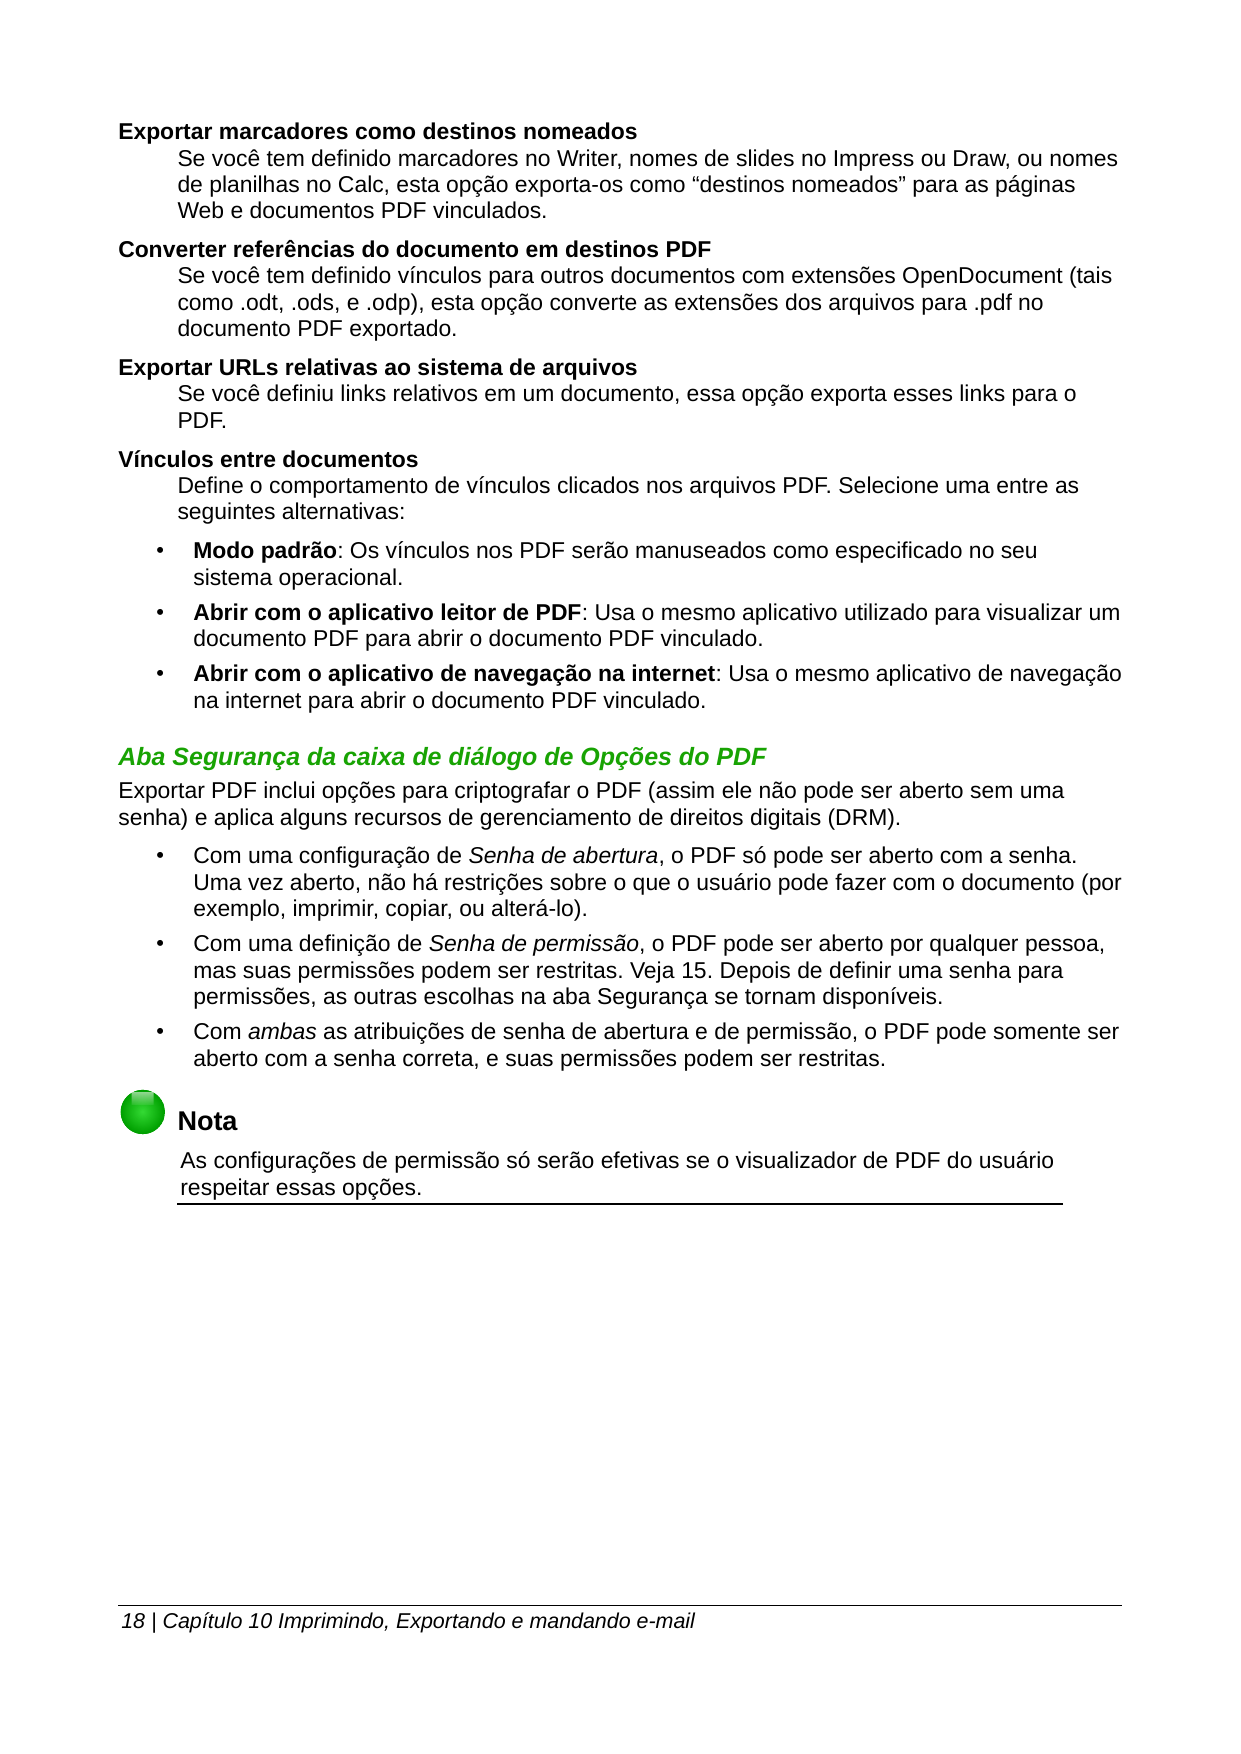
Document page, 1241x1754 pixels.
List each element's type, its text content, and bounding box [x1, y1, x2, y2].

list Com uma definição de Senha de permissão, o PDF pode ser aberto por qualquer pessoa, mas suas permissões podem ser restritas. Veja 15. Depois de definir uma senha para permissões, as outras escolhas na aba Segurança se tornam disponíveis. [156, 930, 1122, 1009]
list Modo padrão: Os vínculos nos PDF serão manuseados como especificado no seu sistema operacional. [156, 537, 1122, 590]
list Com uma configuração de Senha de abertura, o PDF só pode ser aberto com a senha. Uma vez aberto, não há restrições sobre o que o usuário pode fazer com o documento (por exemplo, imprimir, copiar, ou alterá-lo). [156, 842, 1122, 921]
text Exportar PDF inclui opções para criptografar o PDF (assim ele não pode ser aberto sem uma senha) e aplica alguns recursos de gerenciamento de direitos digitais (DRM). [118, 777, 1122, 830]
text Converter referências do documento em destinos PDF [118, 236, 1122, 262]
text Se você definiu links relativos em um documento, essa opção exporta esses links para o PDF. [177, 380, 1122, 433]
subtitle Nota [118, 1087, 1122, 1137]
text Se você tem definido vínculos para outros documentos com extensões OpenDocument (tais como .odt, .ods, e .odp), esta opção converte as extensões dos arquivos para .pdf no documento PDF exportado. [177, 262, 1122, 341]
text Exportar URLs relativas ao sistema de arquivos [118, 354, 1122, 380]
list Abrir com o aplicativo leitor de PDF: Usa o mesmo aplicativo utilizado para visualizar um documento PDF para abrir o documento PDF vinculado. [156, 599, 1122, 651]
list Abrir com o aplicativo de navegação na internet: Usa o mesmo aplicativo de navegação na internet para abrir o documento PDF vinculado. [156, 660, 1122, 713]
text Vínculos entre documentos [118, 446, 1122, 472]
text As configurações de permissão só serão efetivas se o visualizador de PDF do usuário respeitar essas opções. [177, 1144, 1063, 1203]
text Exportar marcadores como destinos nomeados [118, 118, 1122, 144]
subtitle Aba Segurança da caixa de diálogo de Opções do PDF [118, 742, 1122, 771]
text Se você tem definido marcadores no Writer, nomes de slides no Impress ou Draw, ou nomes de planilhas no Calc, esta opção exporta-os como “destinos nomeados” para as páginas Web e documentos PDF vinculados. [177, 144, 1122, 223]
list Com ambas as atribuições de senha de abertura e de permissão, o PDF pode somente ser aberto com a senha correta, e suas permissões podem ser restritas. [156, 1018, 1122, 1071]
text Define o comportamento de vínculos clicados nos arquivos PDF. Selecione uma entre as seguintes alternativas: [177, 472, 1122, 524]
